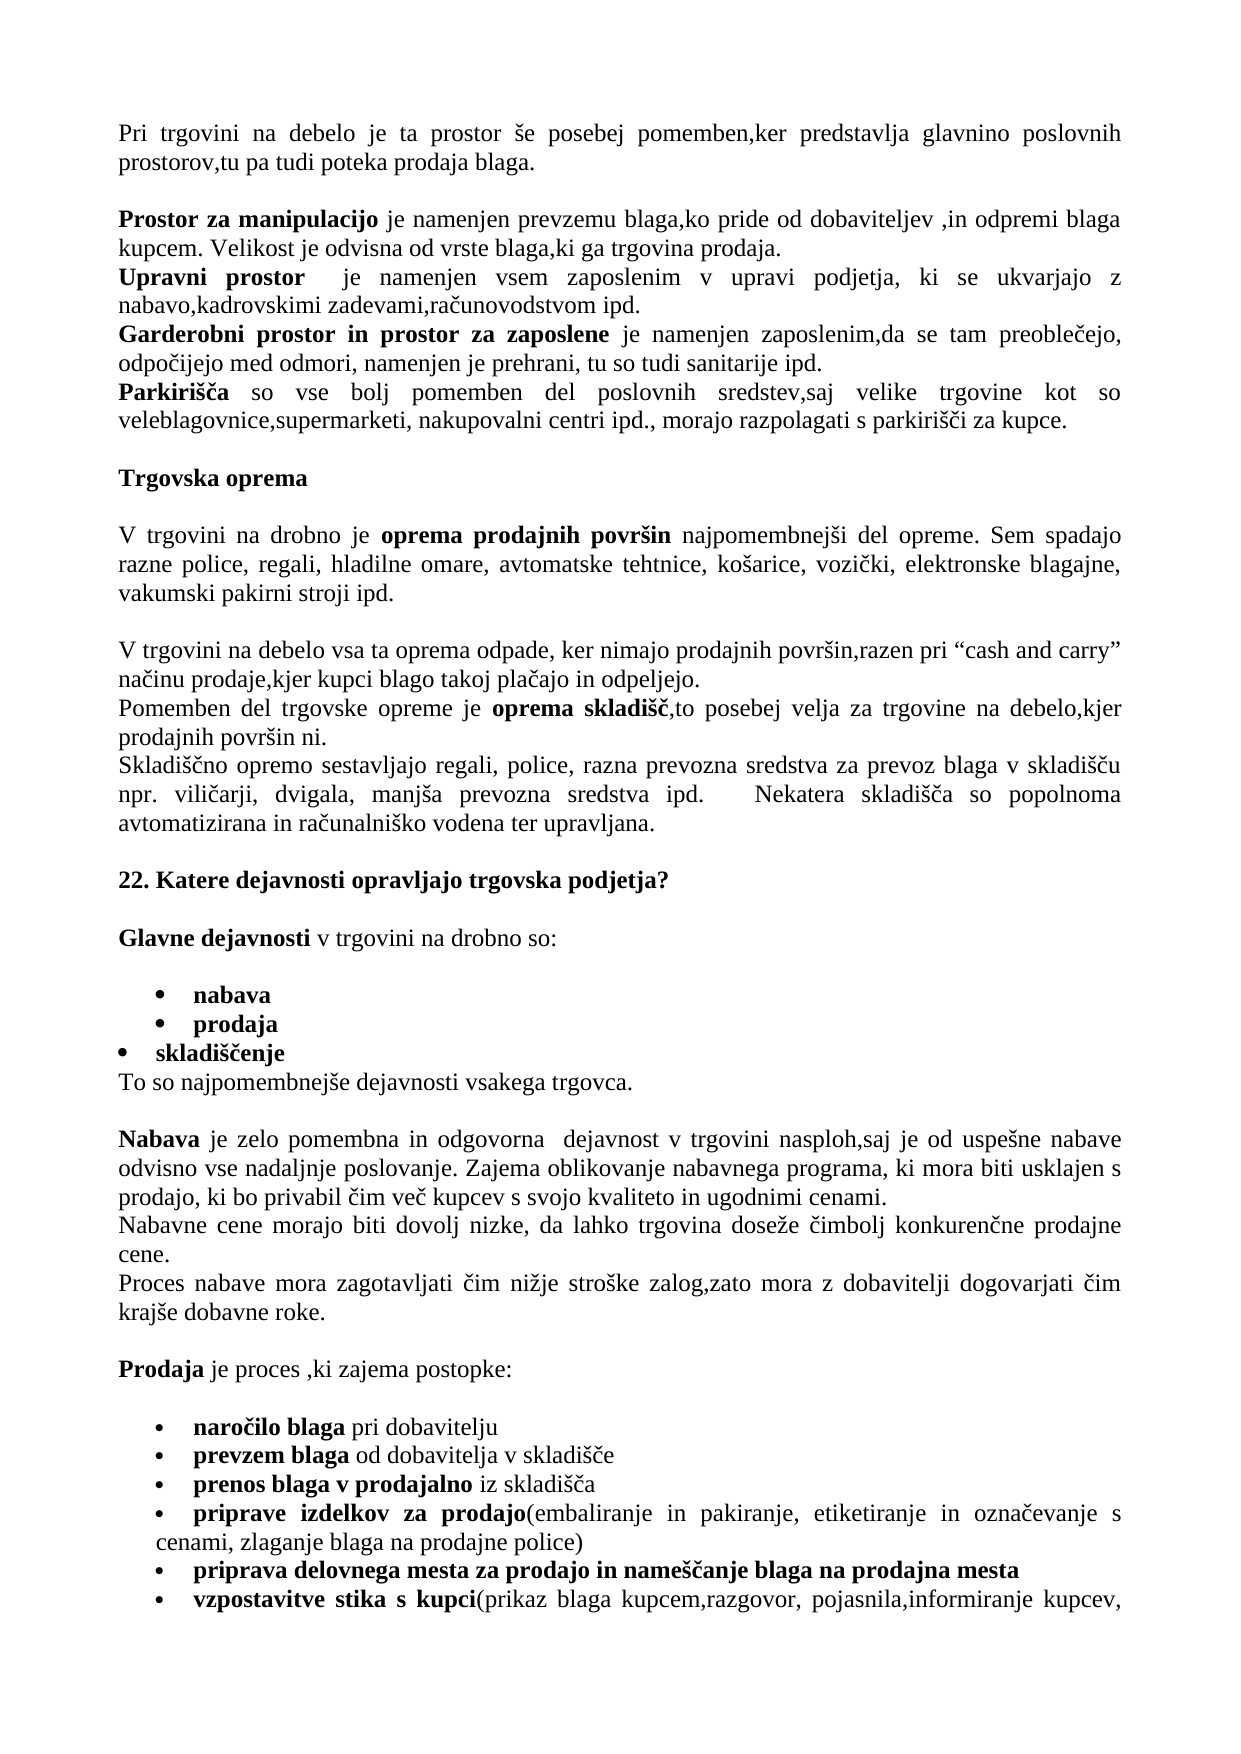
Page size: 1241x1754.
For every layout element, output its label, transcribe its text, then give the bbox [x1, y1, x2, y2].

list skladiščenje [118, 1038, 1122, 1067]
text Glavne dejavnosti v trgovini na drobno so: [118, 923, 1122, 952]
text 22. Katere dejavnosti opravljajo trgovska podjetja? [118, 866, 1122, 894]
text Trgovska oprema [118, 463, 1122, 492]
text Parkirišča so vse bolj pomemben del poslovnih sredstev,saj velike trgovine kot so veleblagovnice,supermarketi, nakupovalni centri ipd., morajo razpolagati s parkirišči za kupce. [118, 377, 1122, 434]
list prevzem blaga od dobavitelja v skladišče [156, 1441, 1122, 1469]
text V trgovini na debelo vsa ta oprema odpade, ker nimajo prodajnih površin,razen pri “cash and carry” načinu prodaje,kjer kupci blago takoj plačajo in odpeljejo. [118, 636, 1122, 693]
text V trgovini na drobno je oprema prodajnih površin najpomembnejši del opreme. Sem spadajo razne police, regali, hladilne omare, avtomatske tehtnice, košarice, vozički, elektronske blagajne, vakumski pakirni stroji ipd. [118, 521, 1122, 607]
list prenos blaga v prodajalno iz skladišča [156, 1469, 1122, 1498]
list vzpostavitve stika s kupci(prikaz blaga kupcem,razgovor, pojasnila,informiranje kupcev, [156, 1584, 1122, 1613]
list priprava delovnega mesta za prodajo in nameščanje blaga na prodajna mesta [156, 1556, 1122, 1584]
text Prodaja je proces ,ki zajema postopke: [118, 1354, 1122, 1383]
text Prostor za manipulacijo je namenjen prevzemu blaga,ko pride od dobaviteljev ,in odpremi blaga kupcem. Velikost je odvisna od vrste blaga,ki ga trgovina prodaja. [118, 204, 1122, 262]
text Proces nabave mora zagotavljati čim nižje stroške zalog,zato mora z dobavitelji dogovarjati čim krajše dobavne roke. [118, 1268, 1122, 1326]
list prodaja [156, 1009, 1122, 1038]
text Pomemben del trgovske opreme je oprema skladišč,to posebej velja za trgovine na debelo,kjer prodajnih površin ni. [118, 693, 1122, 751]
list priprave izdelkov za prodajo(embaliranje in pakiranje, etiketiranje in označevanje s cenami, zlaganje blaga na prodajne police) [156, 1498, 1122, 1556]
text Pri trgovini na debelo je ta prostor še posebej pomemben,ker predstavlja glavnino poslovnih prostorov,tu pa tudi poteka prodaja blaga. [118, 118, 1122, 176]
text Garderobni prostor in prostor za zaposlene je namenjen zaposlenim,da se tam preoblečejo, odpočijejo med odmori, namenjen je prehrani, tu so tudi sanitarije ipd. [118, 319, 1122, 377]
text Skladiščno opremo sestavljajo regali, police, razna prevozna sredstva za prevoz blaga v skladišču npr. viličarji, dvigala, manjša prevozna sredstva ipd. Nekatera skladišča so popolnoma avtomatizirana in računalniško vodena ter upravljana. [118, 751, 1122, 837]
text Nabava je zelo pomembna in odgovorna dejavnost v trgovini nasploh,saj je od uspešne nabave odvisno vse nadaljnje poslovanje. Zajema oblikovanje nabavnega programa, ki mora biti usklajen s prodajo, ki bo privabil čim več kupcev s svojo kvaliteto in ugodnimi cenami. [118, 1124, 1122, 1211]
text To so najpomembnejše dejavnosti vsakega trgovca. [118, 1067, 1122, 1096]
list naročilo blaga pri dobavitelju [156, 1412, 1122, 1441]
text Upravni prostor je namenjen vsem zaposlenim v upravi podjetja, ki se ukvarjajo z nabavo,kadrovskimi zadevami,računovodstvom ipd. [118, 262, 1122, 319]
list nabava [156, 981, 1122, 1009]
text Nabavne cene morajo biti dovolj nizke, da lahko trgovina doseže čimbolj konkurenčne prodajne cene. [118, 1211, 1122, 1268]
